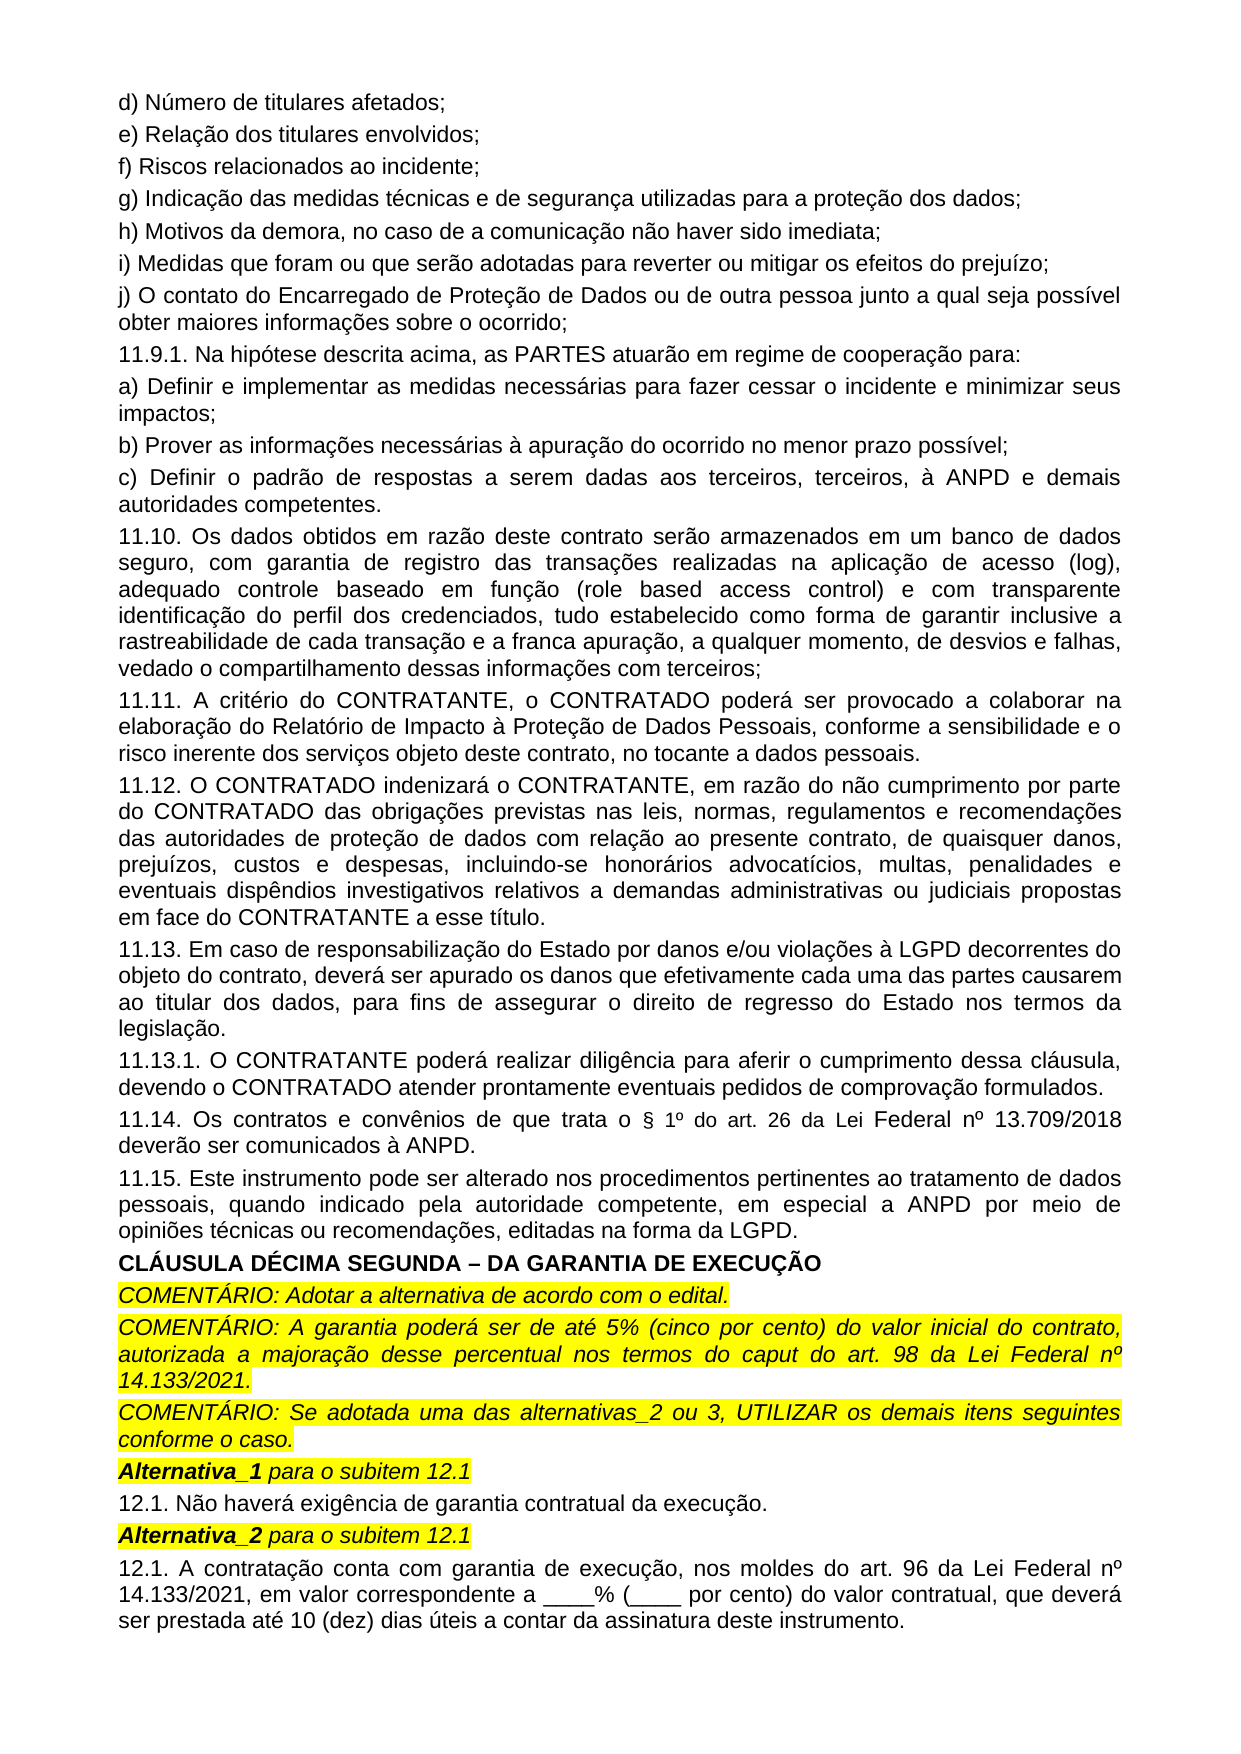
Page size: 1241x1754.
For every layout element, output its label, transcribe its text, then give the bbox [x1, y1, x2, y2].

text f) Riscos relacionados ao incidente; [118, 153, 1122, 179]
text 11.14. Os contratos e convênios de que trata o § 1º do art. 26 da Lei Federal nº 13.709/2018 deverão ser comunicados à ANPD. [118, 1106, 1122, 1159]
text i) Medidas que foram ou que serão adotadas para reverter ou mitigar os efeitos do prejuízo; [118, 250, 1122, 276]
text c) Definir o padrão de respostas a serem dadas aos terceiros, terceiros, à ANPD e demais autoridades competentes. [118, 464, 1122, 517]
text 12.1. Não haverá exigência de garantia contratual da execução. [118, 1490, 1122, 1516]
text d) Número de titulares afetados; [118, 88, 1122, 115]
text 11.13.1. O CONTRATANTE poderá realizar diligência para aferir o cumprimento dessa cláusula, devendo o CONTRATADO atender prontamente eventuais pedidos de comprovação formulados. [118, 1047, 1122, 1100]
text COMENTÁRIO: A garantia poderá ser de até 5% (cinco por cento) do valor inicial do contrato, autorizada a majoração desse percentual nos termos do caput do art. 98 da Lei Federal nº 14.133/2021. [118, 1314, 1122, 1393]
text 11.13. Em caso de responsabilização do Estado por danos e/ou violações à LGPD decorrentes do objeto do contrato, deverá ser apurado os danos que efetivamente cada uma das partes causarem ao titular dos dados, para fins de assegurar o direito de regresso do Estado nos termos da legislação. [118, 936, 1122, 1041]
text 11.10. Os dados obtidos em razão deste contrato serão armazenados em um banco de dados seguro, com garantia de registro das transações realizadas na aplicação de acesso (log), adequado controle baseado em função (role based access control) e com transparente identificação do perfil dos credenciados, tudo estabelecido como forma de garantir inclusive a rastreabilidade de cada transação e a franca apuração, a qualquer momento, de desvios e falhas, vedado o compartilhamento dessas informações com terceiros; [118, 523, 1122, 681]
text 11.15. Este instrumento pode ser alterado nos procedimentos pertinentes ao tratamento de dados pessoais, quando indicado pela autoridade competente, em especial a ANPD por meio de opiniões técnicas ou recomendações, editadas na forma da LGPD. [118, 1164, 1122, 1244]
text COMENTÁRIO: Adotar a alternativa de acordo com o edital. [118, 1282, 1122, 1308]
text CLÁUSULA DÉCIMA SEGUNDA – DA GARANTIA DE EXECUÇÃO [118, 1249, 1122, 1276]
text h) Motivos da demora, no caso de a comunicação não haver sido imediata; [118, 218, 1122, 244]
text COMENTÁRIO: Se adotada uma das alternativas_2 ou 3, UTILIZAR os demais itens seguintes conforme o caso. [118, 1399, 1122, 1452]
text j) O contato do Encarregado de Proteção de Dados ou de outra pessoa junto a qual seja possível obter maiores informações sobre o ocorrido; [118, 282, 1122, 335]
text b) Prover as informações necessárias à apuração do ocorrido no menor prazo possível; [118, 432, 1122, 458]
text 11.12. O CONTRATADO indenizará o CONTRATANTE, em razão do não cumprimento por parte do CONTRATADO das obrigações previstas nas leis, normas, regulamentos e recomendações das autoridades de proteção de dados com relação ao presente contrato, de quaisquer danos, prejuízos, custos e despesas, incluindo-se honorários advocatícios, multas, penalidades e eventuais dispêndios investigativos relativos a demandas administrativas ou judiciais propostas em face do CONTRATANTE a esse título. [118, 772, 1122, 930]
text e) Relação dos titulares envolvidos; [118, 121, 1122, 147]
text 11.9.1. Na hipótese descrita acima, as PARTES atuarão em regime de cooperação para: [118, 341, 1122, 367]
text a) Definir e implementar as medidas necessárias para fazer cessar o incidente e minimizar seus impactos; [118, 373, 1122, 426]
text g) Indicação das medidas técnicas e de segurança utilizadas para a proteção dos dados; [118, 185, 1122, 212]
text Alternativa_2 para o subitem 12.1 [118, 1522, 1122, 1549]
text 11.11. A critério do CONTRATANTE, o CONTRATADO poderá ser provocado a colaborar na elaboração do Relatório de Impacto à Proteção de Dados Pessoais, conforme a sensibilidade e o risco inerente dos serviços objeto deste contrato, no tocante a dados pessoais. [118, 687, 1122, 766]
text 12.1. A contratação conta com garantia de execução, nos moldes do art. 96 da Lei Federal nº 14.133/2021, em valor correspondente a ____% (____ por cento) do valor contratual, que deverá ser prestada até 10 (dez) dias úteis a contar da assinatura deste instrumento. [118, 1555, 1122, 1634]
text Alternativa_1 para o subitem 12.1 [118, 1458, 1122, 1484]
